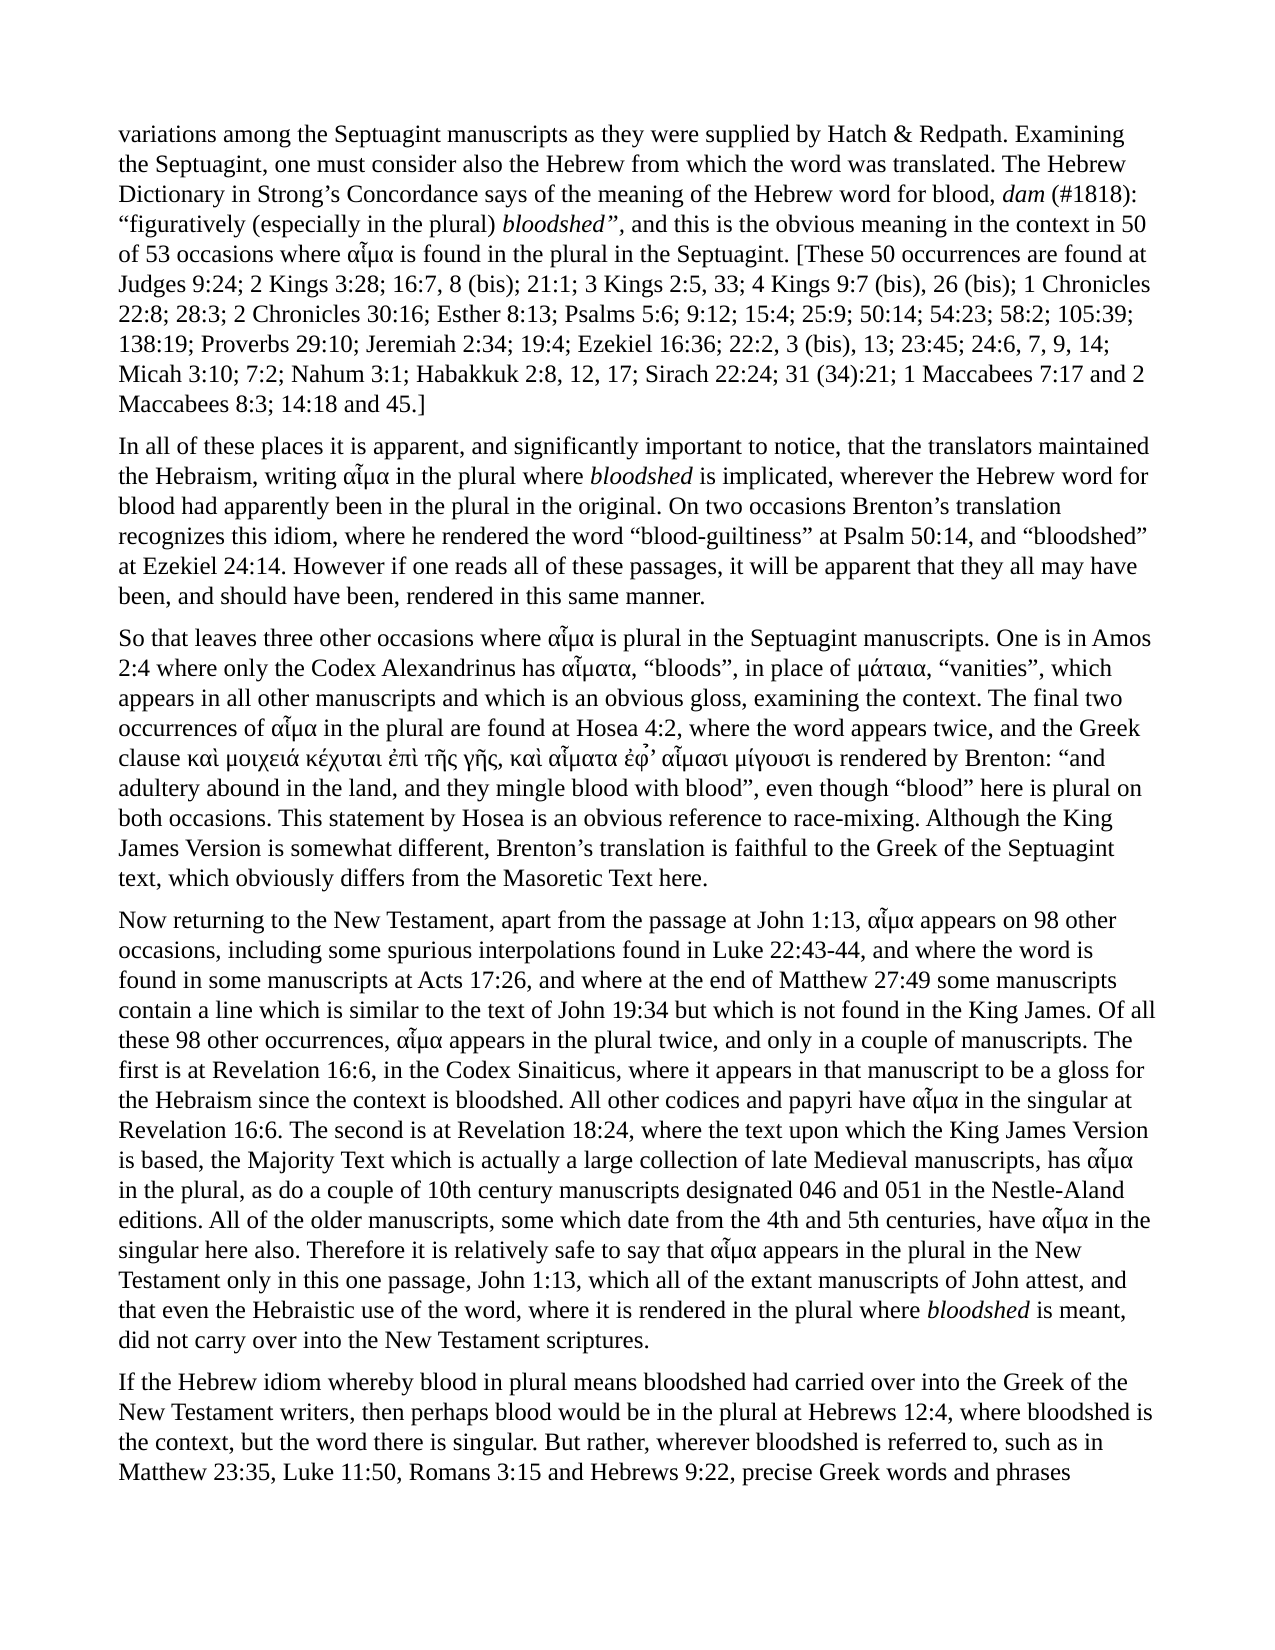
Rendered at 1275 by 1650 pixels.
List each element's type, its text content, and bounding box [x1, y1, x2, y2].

text variations among the Septuagint manuscripts as they were supplied by Hatch & Redpath. Examining the Septuagint, one must consider also the Hebrew from which the word was translated. The Hebrew Dictionary in Strong’s Concordance says of the meaning of the Hebrew word for blood, dam (#1818): “figuratively (especially in the plural) bloodshed”, and this is the obvious meaning in the context in 50 of 53 occasions where αἷμα is found in the plural in the Septuagint. [These 50 occurrences are found at Judges 9:24; 2 Kings 3:28; 16:7, 8 (bis); 21:1; 3 Kings 2:5, 33; 4 Kings 9:7 (bis), 26 (bis); 1 Chronicles 22:8; 28:3; 2 Chronicles 30:16; Esther 8:13; Psalms 5:6; 9:12; 15:4; 25:9; 50:14; 54:23; 58:2; 105:39; 138:19; Proverbs 29:10; Jeremiah 2:34; 19:4; Ezekiel 16:36; 22:2, 3 (bis), 13; 23:45; 24:6, 7, 9, 14; Micah 3:10; 7:2; Nahum 3:1; Habakkuk 2:8, 12, 17; Sirach 22:24; 31 (34):21; 1 Maccabees 7:17 and 2 Maccabees 8:3; 14:18 and 45.] [118, 118, 1157, 418]
text If the Hebrew idiom whereby blood in plural means bloodshed had carried over into the Greek of the New Testament writers, then perhaps blood would be in the plural at Hebrews 12:4, where bloodshed is the context, but the word there is singular. But rather, wherever bloodshed is referred to, such as in Matthew 23:35, Luke 11:50, Romans 3:15 and Hebrews 9:22, precise Greek words and phrases [118, 1366, 1157, 1486]
text Now returning to the New Testament, apart from the passage at John 1:13, αἷμα appears on 98 other occasions, including some spurious interpolations found in Luke 22:43-44, and where the word is found in some manuscripts at Acts 17:26, and where at the end of Matthew 27:49 some manuscripts contain a line which is similar to the text of John 19:34 but which is not found in the King James. Of all these 98 other occurrences, αἷμα appears in the plural twice, and only in a couple of manuscripts. The first is at Revelation 16:6, in the Codex Sinaiticus, where it appears in that manuscript to be a gloss for the Hebraism since the context is bloodshed. All other codices and papyri have αἷμα in the singular at Revelation 16:6. The second is at Revelation 18:24, where the text upon which the King James Version is based, the Majority Text which is actually a large collection of late Medieval manuscripts, has αἷμα in the plural, as do a couple of 10th century manuscripts designated 046 and 051 in the Nestle-Aland editions. All of the older manuscripts, some which date from the 4th and 5th centuries, have αἷμα in the singular here also. Therefore it is relatively safe to say that αἷμα appears in the plural in the New Testament only in this one passage, John 1:13, which all of the extant manuscripts of John attest, and that even the Hebraistic use of the word, where it is rendered in the plural where bloodshed is meant, did not carry over into the New Testament scriptures. [118, 904, 1157, 1354]
text So that leaves three other occasions where αἷμα is plural in the Septuagint manuscripts. One is in Amos 2:4 where only the Codex Alexandrinus has αἷματα, “bloods”, in place of μάταια, “vanities”, which appears in all other manuscripts and which is an obvious gloss, examining the context. The final two occurrences of αἷμα in the plural are found at Hosea 4:2, where the word appears twice, and the Greek clause καὶ μοιχειά κέχυται ἐπὶ τῆς γῆς, καὶ αἷματα ἐφ̉’ αἷμασι μίγουσι is rendered by Brenton: “and adultery abound in the land, and they mingle blood with blood”, even though “blood” here is plural on both occasions. This statement by Hosea is an obvious reference to race-mixing. Although the King James Version is somewhat different, Brenton’s translation is faithful to the Greek of the Septuagint text, which obviously differs from the Masoretic Text here. [118, 622, 1157, 892]
text In all of these places it is apparent, and significantly important to notice, that the translators maintained the Hebraism, writing αἷμα in the plural where bloodshed is implicated, wherever the Hebrew word for blood had apparently been in the plural in the original. On two occasions Brenton’s translation recognizes this idiom, where he rendered the word “blood-guiltiness” at Psalm 50:14, and “bloodshed” at Ezekiel 24:14. However if one reads all of these passages, it will be apparent that they all may have been, and should have been, rendered in this same manner. [118, 430, 1157, 610]
